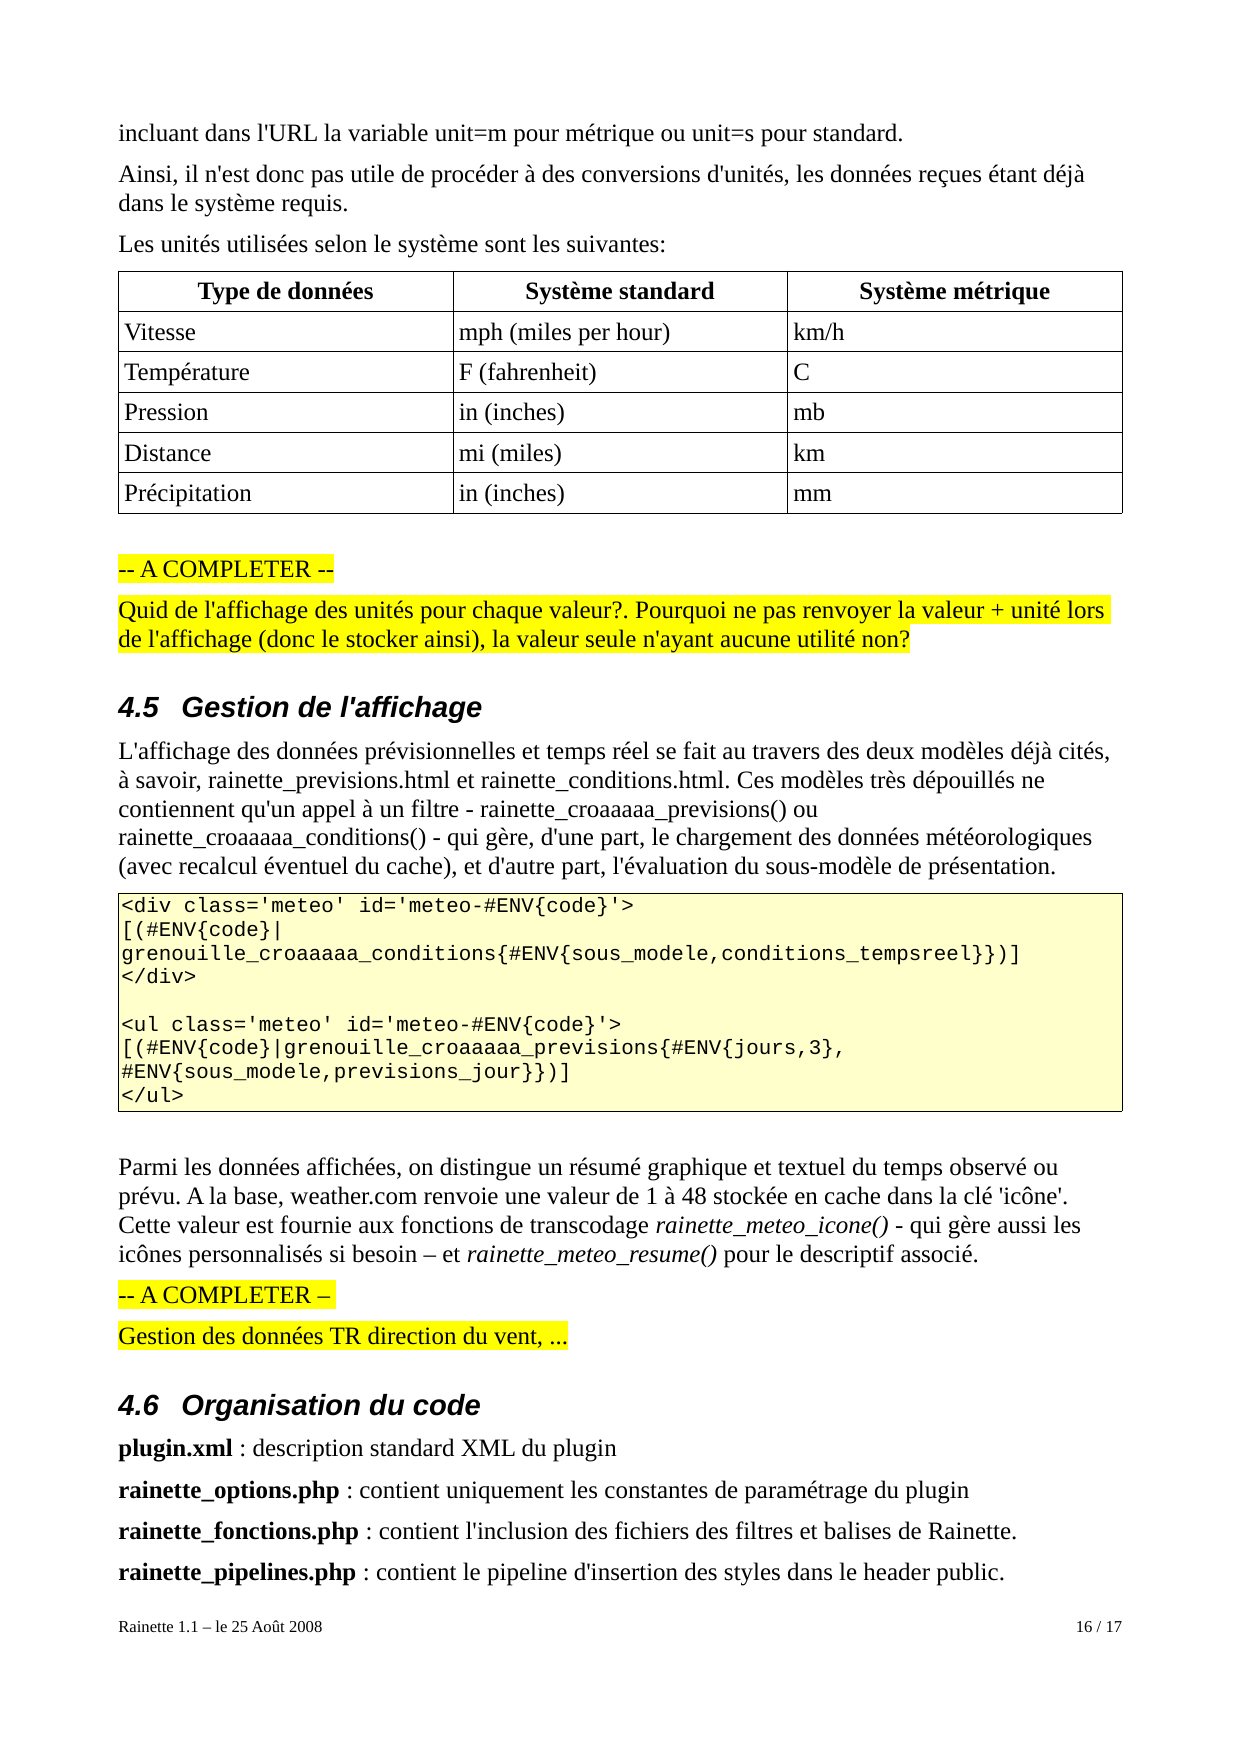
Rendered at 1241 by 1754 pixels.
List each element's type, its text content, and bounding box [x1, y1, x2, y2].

table_header Système métrique [788, 272, 1122, 311]
table_cell Température [119, 352, 453, 392]
text <div class='meteo' id='meteo-#ENV{code}'> [(#ENV{code}|grenouille_croaaaaa_conditions{#ENV{sous_modele,conditions_tempsreel}})] </div> [119, 894, 1122, 987]
table_cell km [788, 433, 1122, 472]
text Gestion des données TR direction du vent, ... [118, 1321, 1122, 1350]
text Quid de l'affichage des unités pour chaque valeur?. Pourquoi ne pas renvoyer la valeur + unité lors de l'affichage (donc le stocker ainsi), la valeur seule n'ayant aucune utilité non? [118, 595, 1122, 653]
table_cell km/h [788, 312, 1122, 351]
text Ainsi, il n'est donc pas utile de procéder à des conversions d'unités, les données reçues étant déjà dans le système requis. [118, 159, 1122, 217]
text incluant dans l'URL la variable unit=m pour métrique ou unit=s pour standard. [118, 118, 1122, 147]
text plugin.xml : description standard XML du plugin [118, 1433, 1122, 1462]
text rainette_options.php : contient uniquement les constantes de paramétrage du plugin [118, 1475, 1122, 1503]
table_cell in (inches) [454, 393, 787, 432]
text <ul class='meteo' id='meteo-#ENV{code}'> [(#ENV{code}|grenouille_croaaaaa_previsions{#ENV{jours,3}, #ENV{sous_modele,previsions_jour}})] </ul> [119, 1011, 1122, 1111]
subtitle Organisation du code [118, 1387, 1122, 1421]
text rainette_pipelines.php : contient le pipeline d'insertion des styles dans le header public. [118, 1557, 1122, 1586]
table_cell mm [788, 473, 1122, 512]
table_cell in (inches) [454, 473, 787, 512]
text -- A COMPLETER – [118, 1280, 1122, 1309]
table_cell Précipitation [119, 473, 453, 512]
text Parmi les données affichées, on distingue un résumé graphique et textuel du temps observé ou prévu. A la base, weather.com renvoie une valeur de 1 à 48 stockée en cache dans la clé 'icône'. Cette valeur est fournie aux fonctions de transcodage rainette_meteo_icone() - qui gère aussi les icônes personnalisés si besoin – et rainette_meteo_resume() pour le descriptif associé. [118, 1152, 1122, 1267]
table_cell mb [788, 393, 1122, 432]
table_cell mi (miles) [454, 433, 787, 472]
text rainette_fonctions.php : contient l'inclusion des fichiers des filtres et balises de Rainette. [118, 1516, 1122, 1545]
text -- A COMPLETER -- [118, 554, 1122, 583]
text Les unités utilisées selon le système sont les suivantes: [118, 229, 1122, 258]
table_cell Distance [119, 433, 453, 472]
table_header Type de données [119, 272, 453, 311]
table_header Système standard [454, 272, 787, 311]
text L'affichage des données prévisionnelles et temps réel se fait au travers des deux modèles déjà cités, à savoir, rainette_previsions.html et rainette_conditions.html. Ces modèles très dépouillés ne contiennent qu'un appel à un filtre - rainette_croaaaaa_previsions() ou rainette_croaaaaa_conditions() - qui gère, d'une part, le chargement des données météorologiques (avec recalcul éventuel du cache), et d'autre part, l'évaluation du sous-modèle de présentation. [118, 736, 1122, 880]
table_cell F (fahrenheit) [454, 352, 787, 392]
subtitle Gestion de l'affichage [118, 690, 1122, 724]
table_cell Vitesse [119, 312, 453, 351]
table_cell C [788, 352, 1122, 392]
table_cell mph (miles per hour) [454, 312, 787, 351]
table_cell Pression [119, 393, 453, 432]
